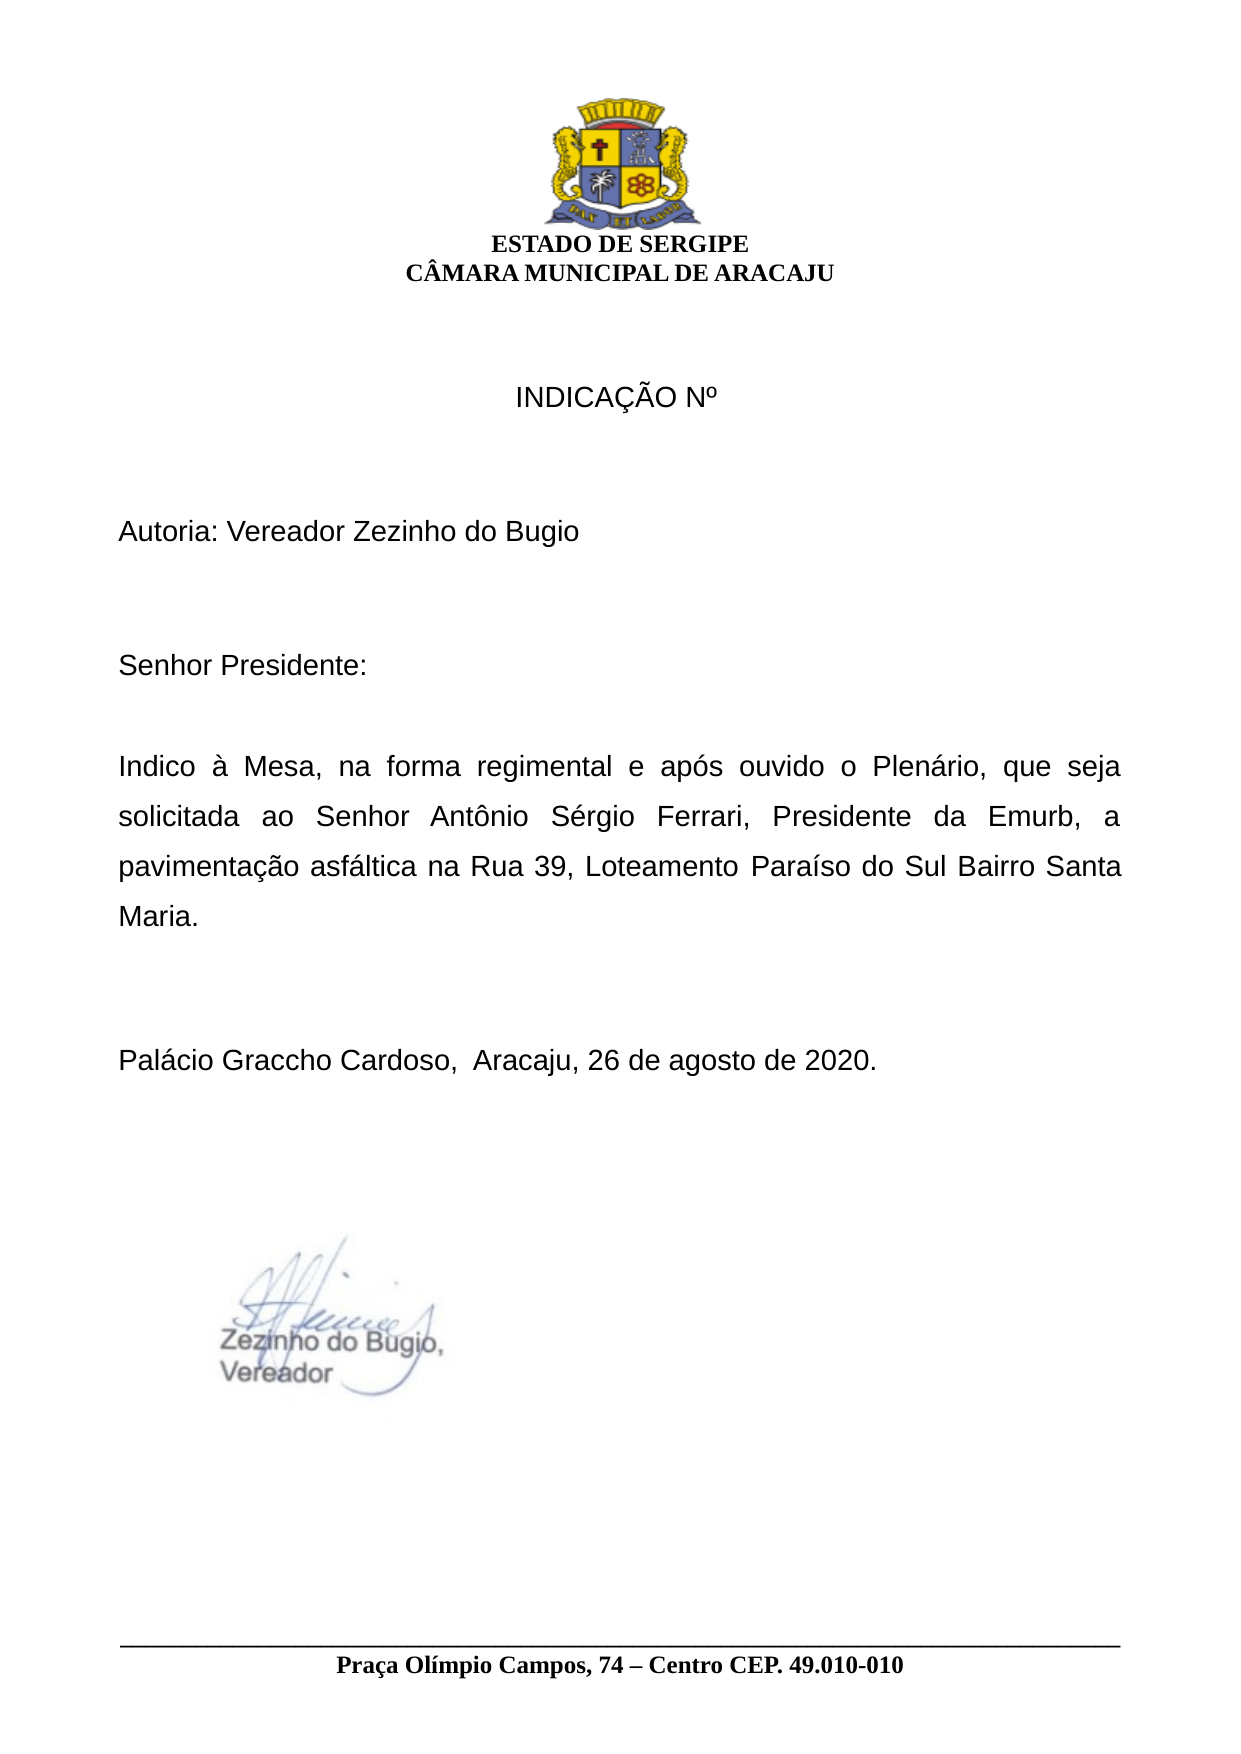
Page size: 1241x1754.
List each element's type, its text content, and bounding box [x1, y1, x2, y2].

text Senhor Presidente: [118, 648, 1122, 681]
text Palácio Graccho Cardoso, Aracaju, 26 de agosto de 2020. [118, 1043, 1122, 1077]
text INDICAÇÃO Nº [118, 379, 1122, 413]
text Indico à Mesa, na forma regimental e após ouvido o Plenário, que seja solicitada ao Senhor Antônio Sérgio Ferrari, Presidente da Emurb, a pavimentação asfáltica na Rua 39, Loteamento Paraíso do Sul Bairro Santa Maria. [118, 748, 1122, 933]
text Autoria: Vereador Zezinho do Bugio [118, 514, 1122, 547]
